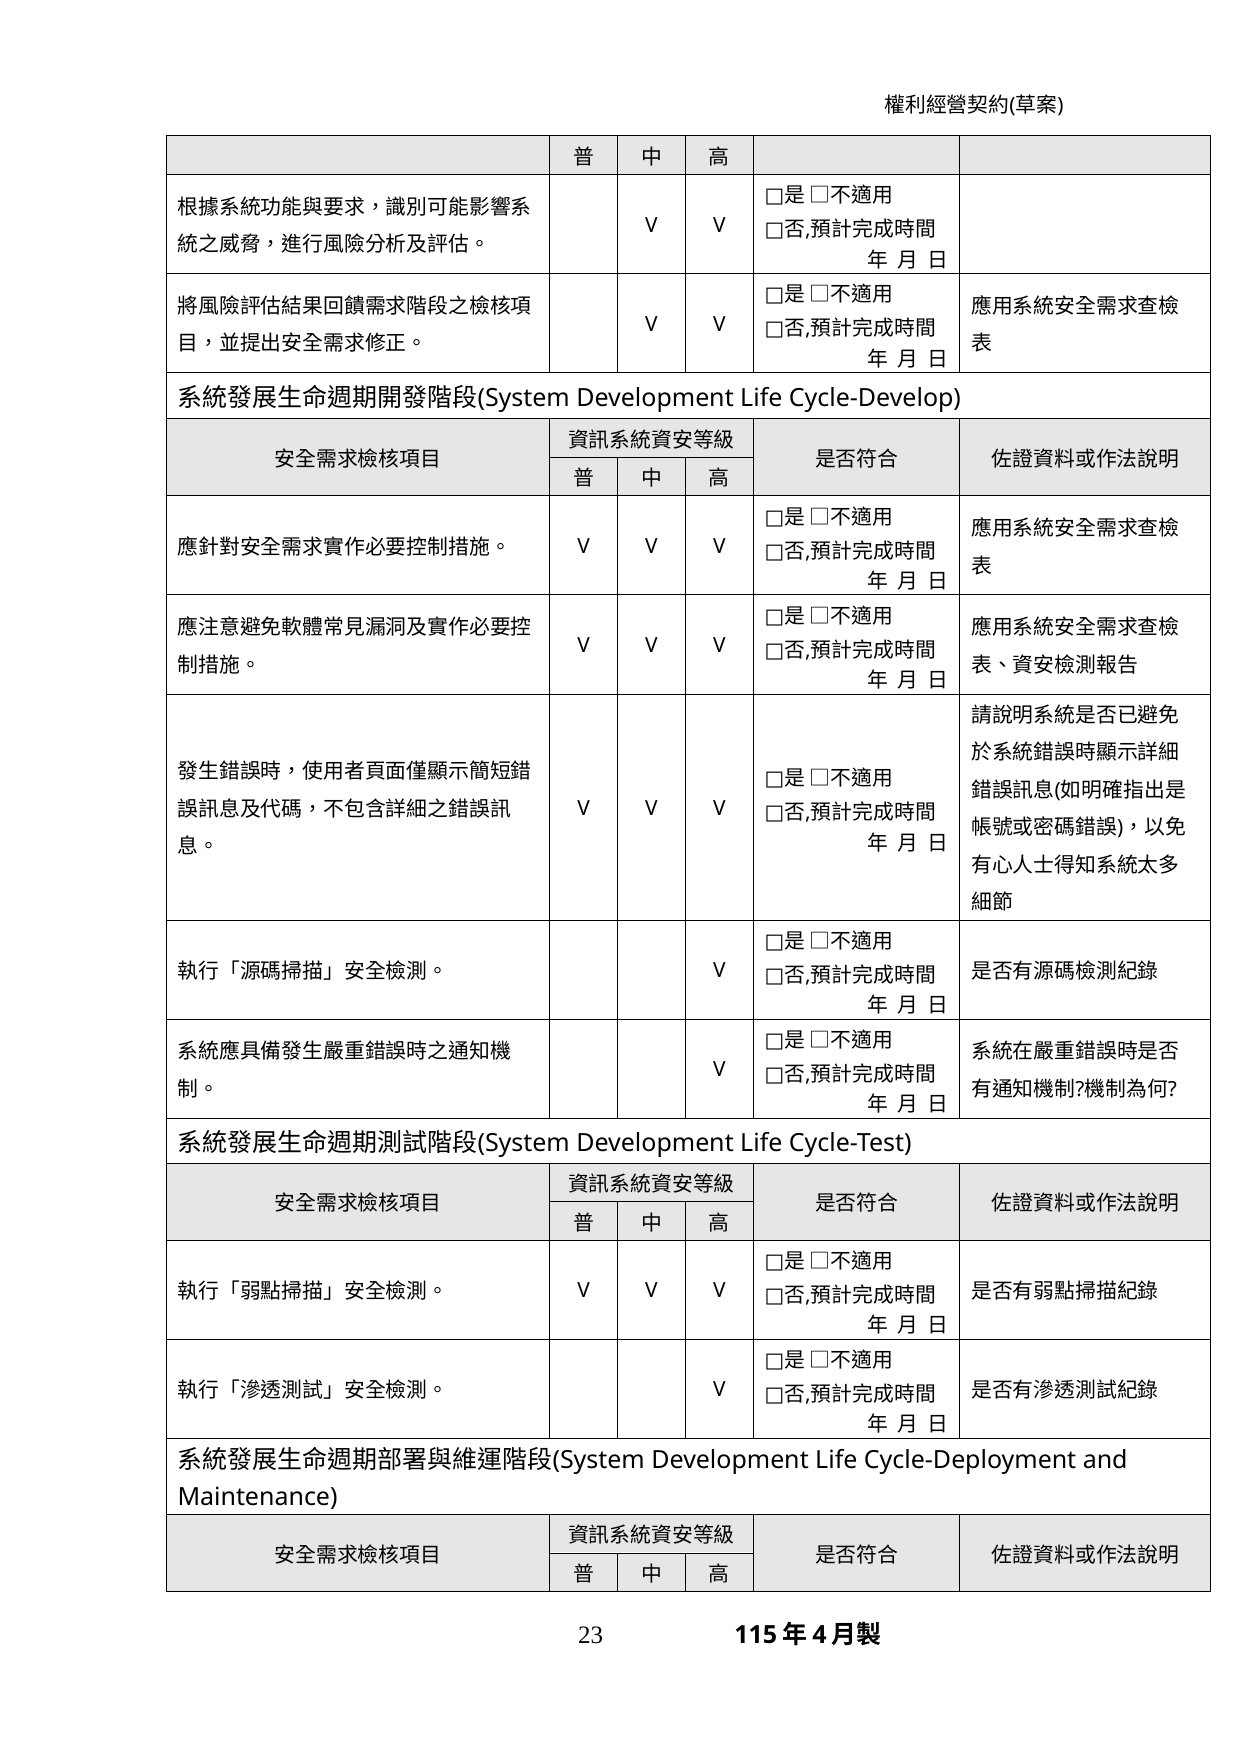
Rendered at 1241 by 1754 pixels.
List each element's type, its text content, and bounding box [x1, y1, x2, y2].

table_cell V [618, 1241, 685, 1339]
table_cell [550, 175, 617, 273]
table_cell 中 [618, 458, 685, 495]
table_cell V [686, 921, 753, 1018]
table_cell 是否符合 [754, 1164, 959, 1240]
table_cell □是 □不適用 □否,預計完成時間 年 月 日 [754, 921, 959, 1018]
table_cell V [686, 496, 753, 594]
table_cell [960, 136, 1210, 174]
table_cell [550, 921, 617, 1018]
table_cell V [550, 496, 617, 594]
table_cell 中 [618, 1554, 685, 1591]
table_cell V [550, 1241, 617, 1339]
table_cell 高 [686, 1202, 753, 1240]
table_cell 發生錯誤時，使用者頁面僅顯示簡短錯誤訊息及代碼，不包含詳細之錯誤訊息。 [167, 695, 549, 919]
table_cell 普 [550, 458, 617, 495]
table_cell 佐證資料或作法說明 [960, 1164, 1210, 1240]
table_cell 是否符合 [754, 1515, 959, 1591]
table_cell V [686, 274, 753, 372]
table_cell 系統在嚴重錯誤時是否有通知機制?機制為何? [960, 1020, 1210, 1118]
table_cell 是否有滲透測試紀錄 [960, 1340, 1210, 1438]
table_cell □是 □不適用 □否,預計完成時間 年 月 日 [754, 1241, 959, 1339]
table_cell 高 [686, 458, 753, 495]
table_cell □是 □不適用 □否,預計完成時間 年 月 日 [754, 695, 959, 919]
table_cell V [618, 274, 685, 372]
table_cell V [618, 595, 685, 693]
table_cell V [618, 695, 685, 919]
table_cell V [550, 595, 617, 693]
table_cell 執行「滲透測試」安全檢測。 [167, 1340, 549, 1438]
table_cell 是否有源碼檢測紀錄 [960, 921, 1210, 1018]
table_cell □是 □不適用 □否,預計完成時間 年 月 日 [754, 274, 959, 372]
table_cell 是否符合 [754, 419, 959, 495]
table_cell [618, 1340, 685, 1438]
table_cell V [686, 1020, 753, 1118]
table_cell 應用系統安全需求查檢表、資安檢測報告 [960, 595, 1210, 693]
table_cell [550, 1020, 617, 1118]
table_cell 請說明系統是否已避免於系統錯誤時顯示詳細錯誤訊息(如明確指出是帳號或密碼錯誤)，以免有心人士得知系統太多細節 [960, 695, 1210, 919]
table_cell 高 [686, 1554, 753, 1591]
table_cell 安全需求檢核項目 [167, 1515, 549, 1591]
table_cell 佐證資料或作法說明 [960, 419, 1210, 495]
table_cell V [686, 1340, 753, 1438]
table_cell 普 [550, 1554, 617, 1591]
table_cell [960, 175, 1210, 273]
table_cell 資訊系統資安等級 [550, 419, 753, 457]
table_cell V [618, 496, 685, 594]
table_cell 佐證資料或作法說明 [960, 1515, 1210, 1591]
table_cell 資訊系統資安等級 [550, 1164, 753, 1201]
table_cell [550, 1340, 617, 1438]
table_cell [167, 136, 549, 174]
table_cell 高 [686, 136, 753, 174]
table_cell [618, 921, 685, 1018]
table_cell V [686, 1241, 753, 1339]
table_cell 應用系統安全需求查檢表 [960, 274, 1210, 372]
table_cell 中 [618, 136, 685, 174]
table_cell □是 □不適用 □否,預計完成時間 年 月 日 [754, 1340, 959, 1438]
table_cell [550, 274, 617, 372]
table_cell 安全需求檢核項目 [167, 419, 549, 495]
table_cell 安全需求檢核項目 [167, 1164, 549, 1240]
table_cell □是 □不適用 □否,預計完成時間 年 月 日 [754, 496, 959, 594]
table_cell □是 □不適用 □否,預計完成時間 年 月 日 [754, 175, 959, 273]
table_cell 將風險評估結果回饋需求階段之檢核項目，並提出安全需求修正。 [167, 274, 549, 372]
table_cell 資訊系統資安等級 [550, 1515, 753, 1552]
table_cell V [686, 175, 753, 273]
table_cell □是 □不適用 □否,預計完成時間 年 月 日 [754, 1020, 959, 1118]
table_cell 執行「弱點掃描」安全檢測。 [167, 1241, 549, 1339]
table_cell 是否有弱點掃描紀錄 [960, 1241, 1210, 1339]
table_cell 應注意避免軟體常見漏洞及實作必要控制措施。 [167, 595, 549, 693]
table_cell 系統發展生命週期測試階段(System Development Life Cycle-Test) [167, 1119, 1210, 1163]
table_cell V [686, 695, 753, 919]
table_cell 系統發展生命週期部署與維運階段(System Development Life Cycle-Deployment and Maintenance) [167, 1439, 1210, 1514]
table_cell 應針對安全需求實作必要控制措施。 [167, 496, 549, 594]
table_cell 系統發展生命週期開發階段(System Development Life Cycle-Develop) [167, 373, 1210, 418]
table_cell □是 □不適用 □否,預計完成時間 年 月 日 [754, 595, 959, 693]
table_cell 系統應具備發生嚴重錯誤時之通知機制。 [167, 1020, 549, 1118]
table_cell 根據系統功能與要求，識別可能影響系統之威脅，進行風險分析及評估。 [167, 175, 549, 273]
table_cell [618, 1020, 685, 1118]
table_cell 中 [618, 1202, 685, 1240]
table_cell V [550, 695, 617, 919]
table_cell 普 [550, 1202, 617, 1240]
table_cell 普 [550, 136, 617, 174]
table_cell 應用系統安全需求查檢表 [960, 496, 1210, 594]
table_cell V [686, 595, 753, 693]
table_cell 執行「源碼掃描」安全檢測。 [167, 921, 549, 1018]
table_cell [754, 136, 959, 174]
table_cell V [618, 175, 685, 273]
